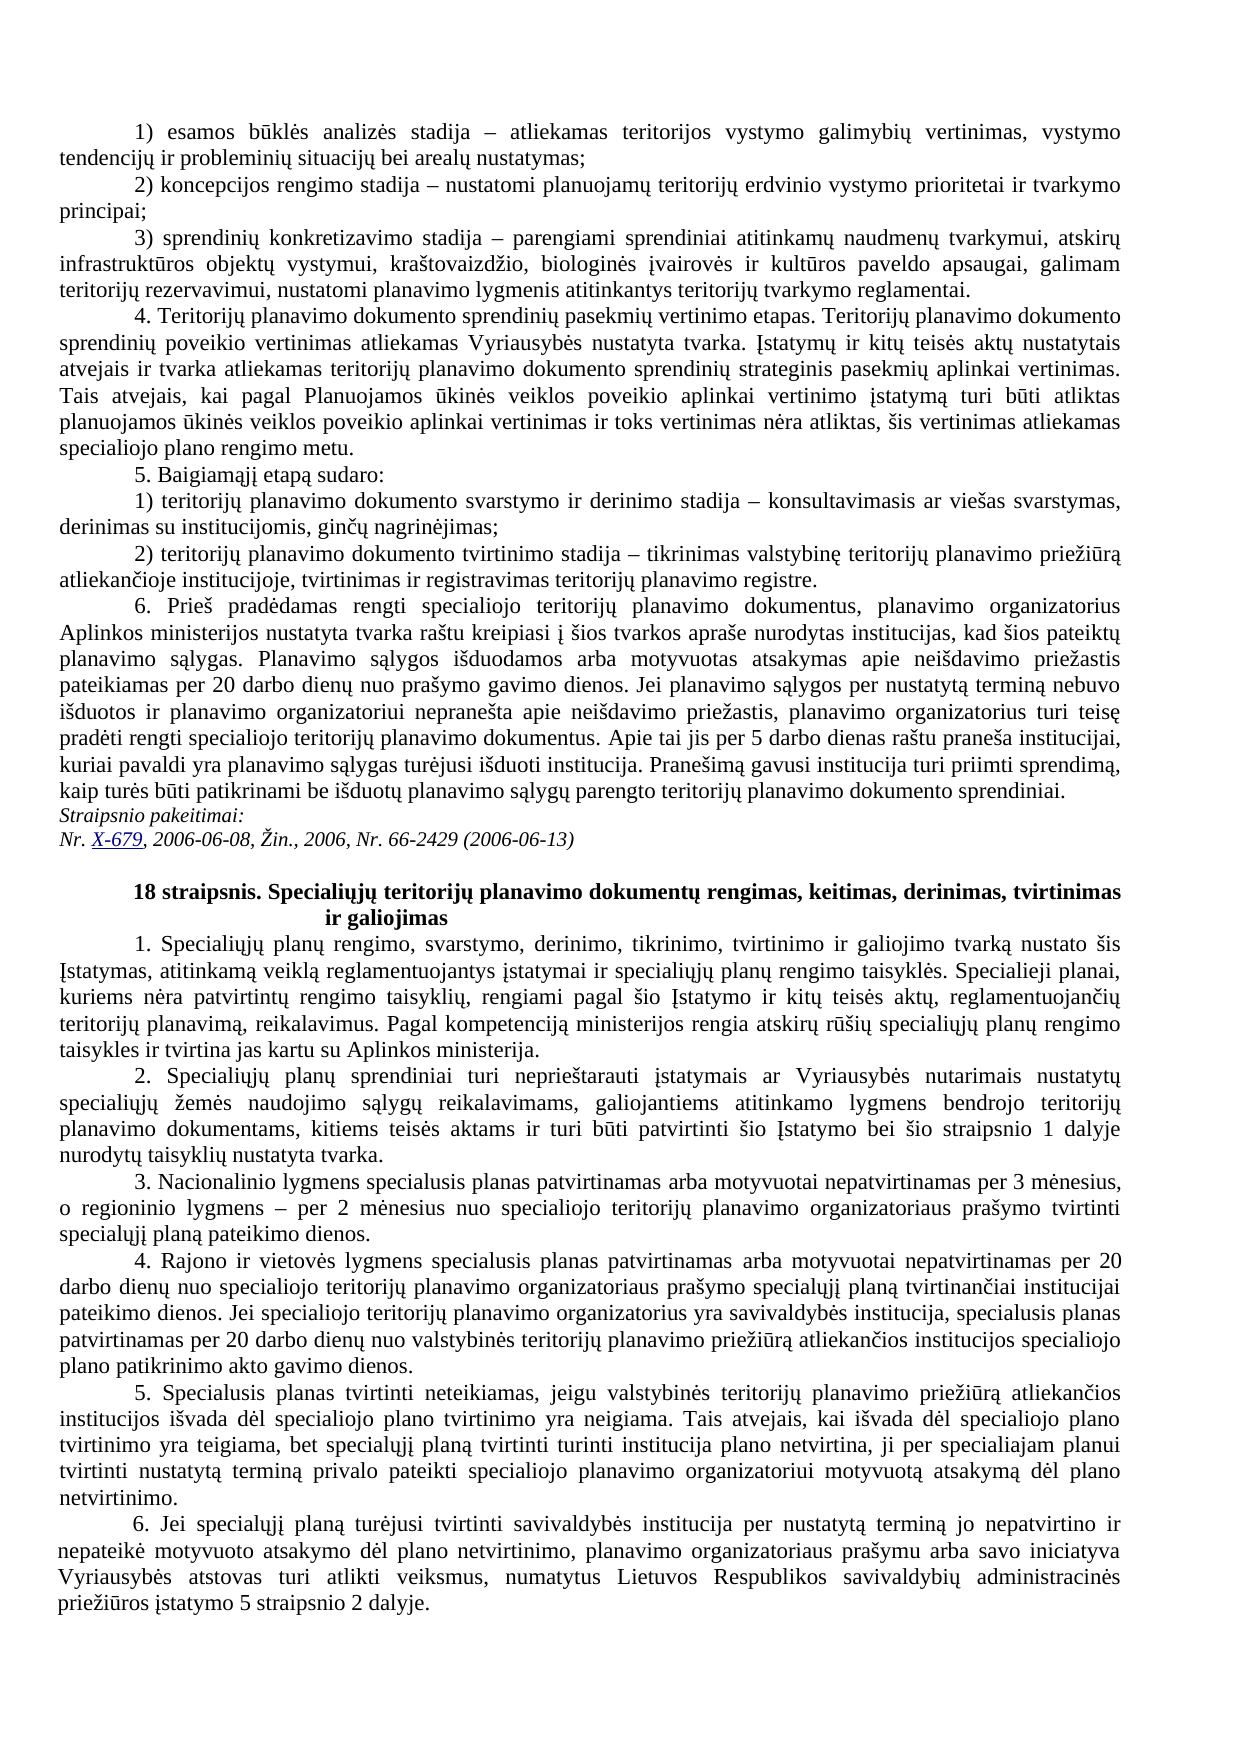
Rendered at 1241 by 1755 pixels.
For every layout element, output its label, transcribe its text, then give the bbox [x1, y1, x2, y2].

text 4. Rajono ir vietovės lygmens specialusis planas patvirtinamas arba motyvuotai nepatvirtinamas per 20 darbo dienų nuo specialiojo teritorijų planavimo organizatoriaus prašymo specialųjį planą tvirtinančiai institucijai pateikimo dienos. Jei specialiojo teritorijų planavimo organizatorius yra savivaldybės institucija, specialusis planas patvirtinamas per 20 darbo dienų nuo valstybinės teritorijų planavimo priežiūrą atliekančios institucijos specialiojo plano patikrinimo akto gavimo dienos. [59, 1247, 1122, 1378]
text Straipsnio pakeitimai: [59, 803, 1122, 827]
text 4. Teritorijų planavimo dokumento sprendinių pasekmių vertinimo etapas. Teritorijų planavimo dokumento sprendinių poveikio vertinimas atliekamas Vyriausybės nustatyta tvarka. Įstatymų ir kitų teisės aktų nustatytais atvejais ir tvarka atliekamas teritorijų planavimo dokumento sprendinių strateginis pasekmių aplinkai vertinimas. Tais atvejais, kai pagal Planuojamos ūkinės veiklos poveikio aplinkai vertinimo įstatymą turi būti atliktas planuojamos ūkinės veiklos poveikio aplinkai vertinimas ir toks vertinimas nėra atliktas, šis vertinimas atliekamas specialiojo plano rengimo metu. [59, 303, 1122, 461]
text 5. Baigiamąjį etapą sudaro: [59, 461, 1122, 487]
text Nr. X-679, 2006-06-08, Žin., 2006, Nr. 66-2429 (2006-06-13) [59, 827, 1122, 851]
text 2) teritorijų planavimo dokumento tvirtinimo stadija – tikrinimas valstybinę teritorijų planavimo priežiūrą atliekančioje institucijoje, tvirtinimas ir registravimas teritorijų planavimo registre. [59, 540, 1122, 592]
text 6. Prieš pradėdamas rengti specialiojo teritorijų planavimo dokumentus, planavimo organizatorius Aplinkos ministerijos nustatyta tvarka raštu kreipiasi į šios tvarkos apraše nurodytas institucijas, kad šios pateiktų planavimo sąlygas. Planavimo sąlygos išduodamos arba motyvuotas atsakymas apie neišdavimo priežastis pateikiamas per 20 darbo dienų nuo prašymo gavimo dienos. Jei planavimo sąlygos per nustatytą terminą nebuvo išduotos ir planavimo organizatoriui nepranešta apie neišdavimo priežastis, planavimo organizatorius turi teisę pradėti rengti specialiojo teritorijų planavimo dokumentus. Apie tai jis per 5 darbo dienas raštu praneša institucijai, kuriai pavaldi yra planavimo sąlygas turėjusi išduoti institucija. Pranešimą gavusi institucija turi priimti sprendimą, kaip turės būti patikrinami be išduotų planavimo sąlygų parengto teritorijų planavimo dokumento sprendiniai. [59, 592, 1122, 803]
text 3) sprendinių konkretizavimo stadija – parengiami sprendiniai atitinkamų naudmenų tvarkymui, atskirų infrastruktūros objektų vystymui, kraštovaizdžio, biologinės įvairovės ir kultūros paveldo apsaugai, galimam teritorijų rezervavimui, nustatomi planavimo lygmenis atitinkantys teritorijų tvarkymo reglamentai. [59, 223, 1122, 303]
text 18 straipsnis. Specialiųjų teritorijų planavimo dokumentų rengimas, keitimas, derinimas, tvirtinimas ir galiojimas [133, 878, 1122, 931]
text 5. Specialusis planas tvirtinti neteikiamas, jeigu valstybinės teritorijų planavimo priežiūrą atliekančios institucijos išvada dėl specialiojo plano tvirtinimo yra neigiama. Tais atvejais, kai išvada dėl specialiojo plano tvirtinimo yra teigiama, bet specialųjį planą tvirtinti turinti institucija plano netvirtina, ji per specialiajam planui tvirtinti nustatytą terminą privalo pateikti specialiojo planavimo organizatoriui motyvuotą atsakymą dėl plano netvirtinimo. [59, 1378, 1122, 1510]
text 1) teritorijų planavimo dokumento svarstymo ir derinimo stadija – konsultavimasis ar viešas svarstymas, derinimas su institucijomis, ginčų nagrinėjimas; [59, 487, 1122, 540]
text 2) koncepcijos rengimo stadija – nustatomi planuojamų teritorijų erdvinio vystymo prioritetai ir tvarkymo principai; [59, 171, 1122, 223]
text 1. Specialiųjų planų rengimo, svarstymo, derinimo, tikrinimo, tvirtinimo ir galiojimo tvarką nustato šis Įstatymas, atitinkamą veiklą reglamentuojantys įstatymai ir specialiųjų planų rengimo taisyklės. Specialieji planai, kuriems nėra patvirtintų rengimo taisyklių, rengiami pagal šio Įstatymo ir kitų teisės aktų, reglamentuojančių teritorijų planavimą, reikalavimus. Pagal kompetenciją ministerijos rengia atskirų rūšių specialiųjų planų rengimo taisykles ir tvirtina jas kartu su Aplinkos ministerija. [59, 931, 1122, 1062]
text 6. Jei specialųjį planą turėjusi tvirtinti savivaldybės institucija per nustatytą terminą jo nepatvirtino ir nepateikė motyvuoto atsakymo dėl plano netvirtinimo, planavimo organizatoriaus prašymu arba savo iniciatyva Vyriausybės atstovas turi atlikti veiksmus, numatytus Lietuvos Respublikos savivaldybių administracinės priežiūros įstatymo 5 straipsnio 2 dalyje. [57, 1510, 1122, 1616]
text 3. Nacionalinio lygmens specialusis planas patvirtinamas arba motyvuotai nepatvirtinamas per 3 mėnesius, o regioninio lygmens – per 2 mėnesius nuo specialiojo teritorijų planavimo organizatoriaus prašymo tvirtinti specialųjį planą pateikimo dienos. [59, 1168, 1122, 1247]
text 2. Specialiųjų planų sprendiniai turi neprieštarauti įstatymais ar Vyriausybės nutarimais nustatytų specialiųjų žemės naudojimo sąlygų reikalavimams, galiojantiems atitinkamo lygmens bendrojo teritorijų planavimo dokumentams, kitiems teisės aktams ir turi būti patvirtinti šio Įstatymo bei šio straipsnio 1 dalyje nurodytų taisyklių nustatyta tvarka. [59, 1062, 1122, 1168]
text 1) esamos būklės analizės stadija – atliekamas teritorijos vystymo galimybių vertinimas, vystymo tendencijų ir probleminių situacijų bei arealų nustatymas; [59, 118, 1122, 171]
